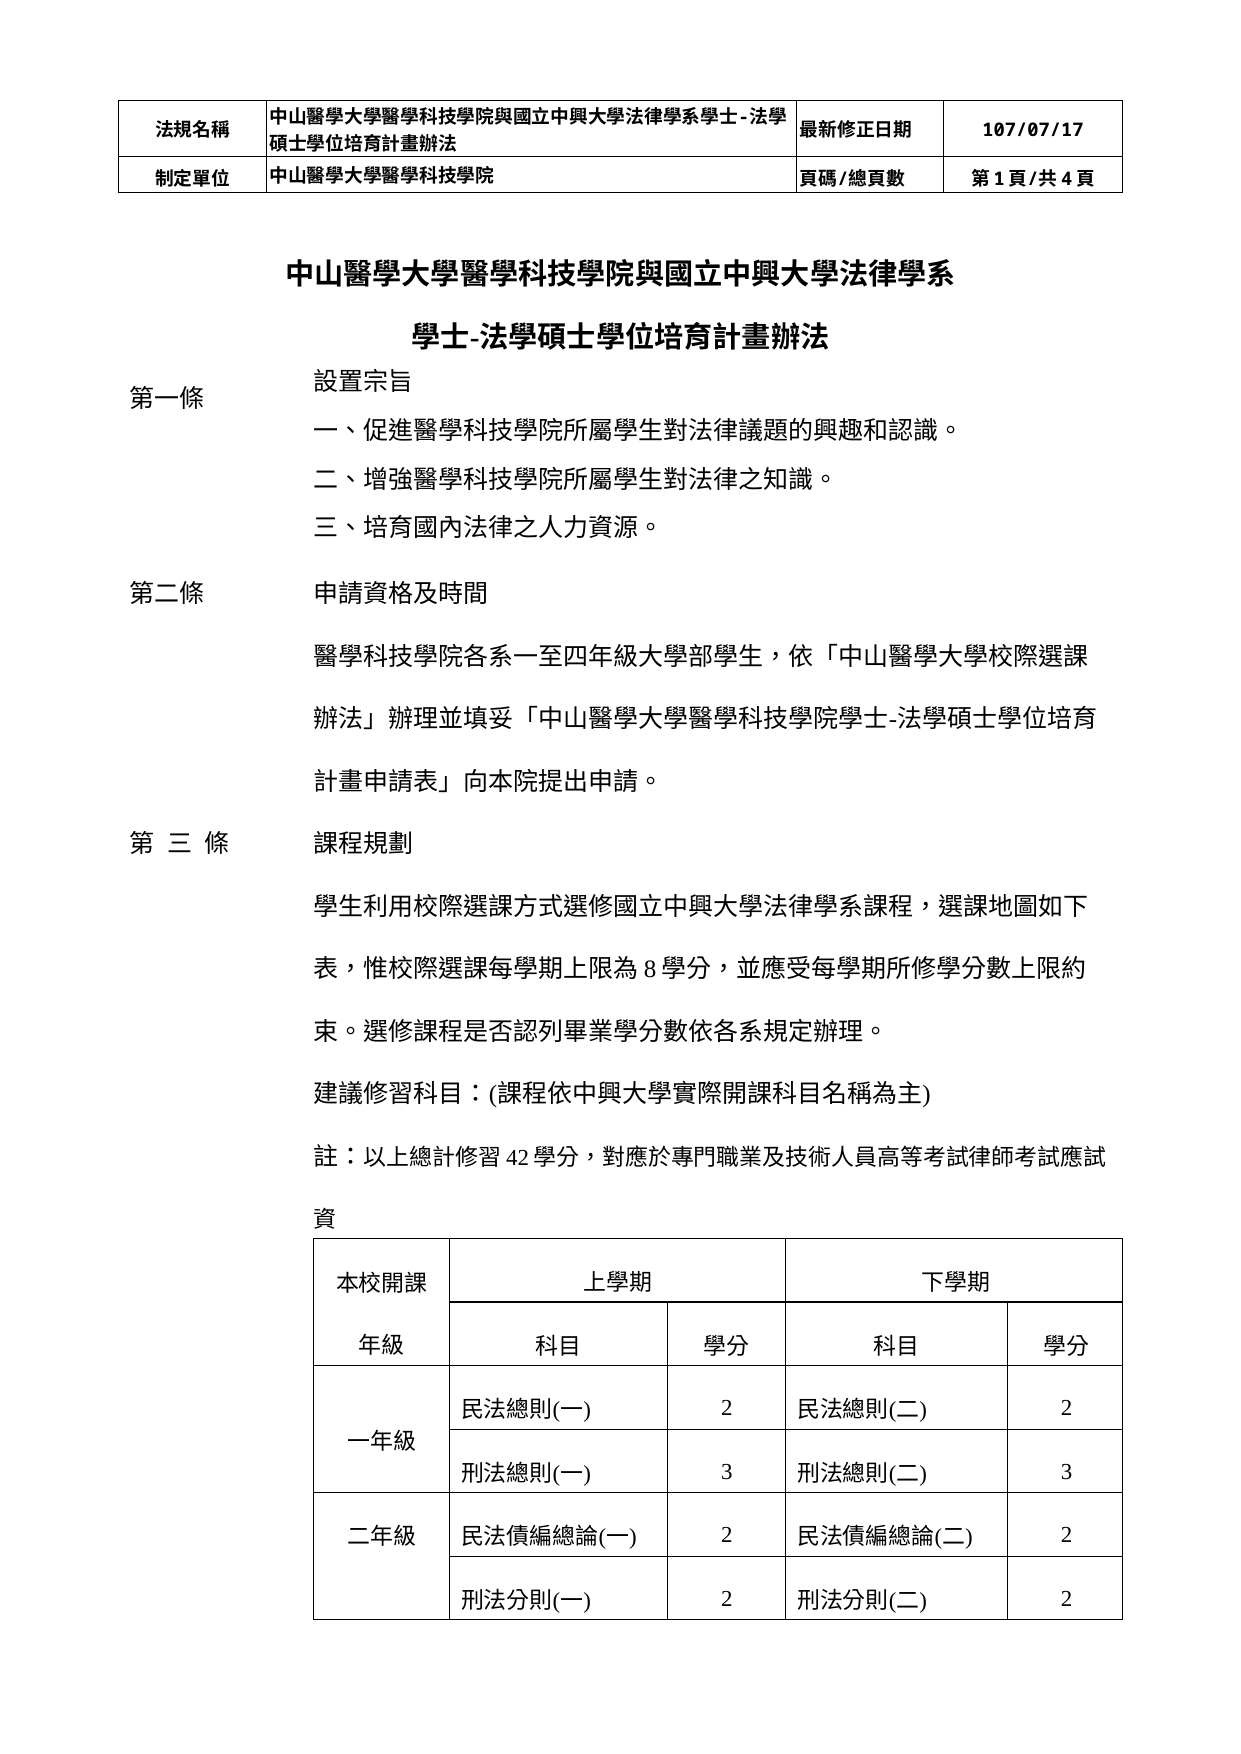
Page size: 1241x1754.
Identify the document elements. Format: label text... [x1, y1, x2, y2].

table_cell 民法債編總論(二) [786, 1493, 1007, 1556]
table_cell 2 [1008, 1366, 1122, 1428]
table_cell 2 [1008, 1493, 1122, 1556]
table_cell 二年級 [314, 1493, 449, 1619]
table_header 下學期 [786, 1239, 1122, 1301]
table_header 第一條 [118, 355, 302, 550]
table_cell 刑法分則(二) [786, 1557, 1007, 1619]
table_cell 民法總則(一) [450, 1366, 667, 1428]
table_cell 科目 [450, 1303, 667, 1365]
table_cell 2 [1008, 1557, 1122, 1619]
table_cell 刑法分則(一) [450, 1557, 667, 1619]
text 學士-法學碩士學位培育計畫辦法 [118, 293, 1122, 355]
table_cell 民法債編總論(一) [450, 1493, 667, 1556]
table_cell 民法總則(二) [786, 1366, 1007, 1428]
table_cell 課程規劃 學生利用校際選課方式選修國立中興大學法律學系課程，選課地圖如下表，惟校際選課每學期上限為8學分，並應受每學期所修學分數上限約束。選修課程是否認列畢業學分數依各系規定辦理。 建議修習科目：(課程依中興大學實際開課科目名稱為主) 註：以上總計修習42學分，對應於專門職業及技術人員高等考試律師考試應試資 [303, 800, 1122, 1668]
table_cell 學分 [1008, 1303, 1122, 1365]
text 中山醫學大學醫學科技學院與國立中興大學法律學系 [118, 230, 1122, 293]
table_cell 刑法總則(二) [786, 1430, 1007, 1492]
table_cell 一年級 [314, 1366, 449, 1492]
table_cell 3 [668, 1430, 785, 1492]
table_cell 第二條 [118, 550, 302, 800]
table_header 本校開課年級 [314, 1239, 449, 1365]
table_cell 科目 [786, 1303, 1007, 1365]
table_cell 刑法總則(一) [450, 1430, 667, 1492]
table_cell 第 三 條 [118, 800, 302, 1668]
table_header 設置宗旨 一、促進醫學科技學院所屬學生對法律議題的興趣和認識。 二、增強醫學科技學院所屬學生對法律之知識。 三、培育國內法律之人力資源。 [303, 355, 1122, 550]
table_cell 2 [668, 1557, 785, 1619]
table_cell 3 [1008, 1430, 1122, 1492]
table_cell 學分 [668, 1303, 785, 1365]
table_cell 2 [668, 1366, 785, 1428]
table_cell 申請資格及時間 醫學科技學院各系一至四年級大學部學生，依「中山醫學大學校際選課辦法」辦理並填妥「中山醫學大學醫學科技學院學士-法學碩士學位培育計畫申請表」向本院提出申請。 [303, 550, 1122, 800]
table_header 上學期 [450, 1239, 785, 1301]
table_cell 2 [668, 1493, 785, 1556]
